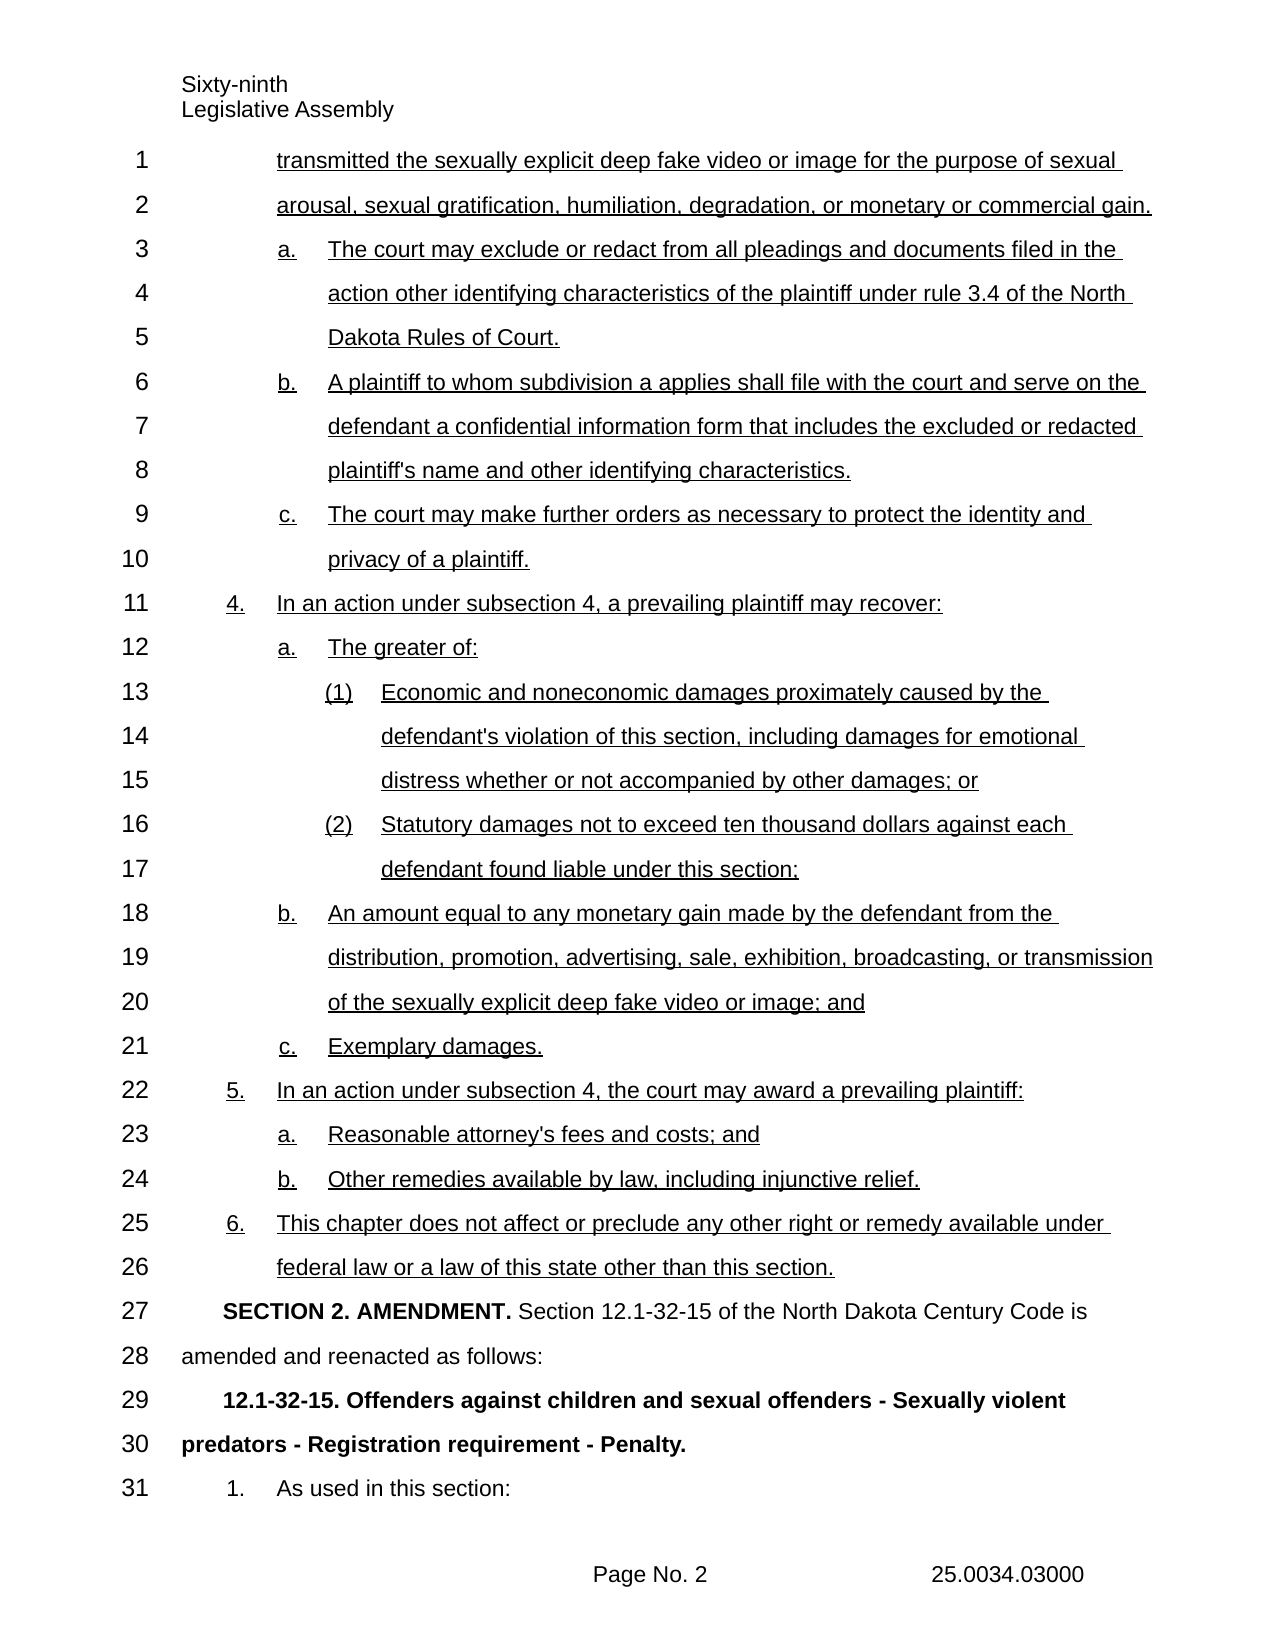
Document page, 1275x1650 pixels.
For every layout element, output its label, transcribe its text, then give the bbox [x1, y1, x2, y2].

text a. The greater of: [181, 620, 1154, 664]
text transmitted the sexually explicit deep fake video or image for the purpose of sexual arousal, sexual gratification, humiliation, degradation, or monetary or commercial gain. [181, 133, 1154, 222]
text c. The court may make further orders as necessary to protect the identity and privacy of a plaintiff. [181, 487, 1154, 576]
text a. Reasonable attorney's fees and costs; and [181, 1107, 1154, 1152]
subtitle 12.1‑32‑15. Offenders against children and sexual offenders ‑ Sexually violent predators ‑ Registration requirement ‑ Penalty. [181, 1373, 1154, 1461]
text c. Exemplary damages. [181, 1019, 1154, 1063]
text 6. This chapter does not affect or preclude any other right or remedy available under federal law or a law of this state other than this section. [181, 1196, 1154, 1284]
text 1. As used in this section: [181, 1461, 1154, 1506]
text (1) Economic and noneconomic damages proximately caused by the defendant's violation of this section, including damages for emotional distress whether or not accompanied by other damages; or [181, 664, 1154, 797]
text 5. In an action under subsection 4, the court may award a prevailing plaintiff: [181, 1063, 1154, 1107]
text (2) Statutory damages not to exceed ten thousand dollars against each defendant found liable under this section; [181, 797, 1154, 886]
text a. The court may exclude or redact from all pleadings and documents filed in the action other identifying characteristics of the plaintiff under rule 3.4 of the North Dakota Rules of Court. [181, 222, 1154, 355]
text b. Other remedies available by law, including injunctive relief. [181, 1152, 1154, 1196]
text 4. In an action under subsection 4, a prevailing plaintiff may recover: [181, 576, 1154, 620]
text SECTION 2. AMENDMENT. Section 12.1‑32‑15 of the North Dakota Century Code is amended and reenacted as follows: [181, 1284, 1154, 1373]
text b. An amount equal to any monetary gain made by the defendant from the distribution, promotion, advertising, sale, exhibition, broadcasting, or transmission of the sexually explicit deep fake video or image; and [181, 886, 1154, 1019]
text b. A plaintiff to whom subdivision a applies shall file with the court and serve on the defendant a confidential information form that includes the excluded or redacted plaintiff's name and other identifying characteristics. [181, 355, 1154, 487]
